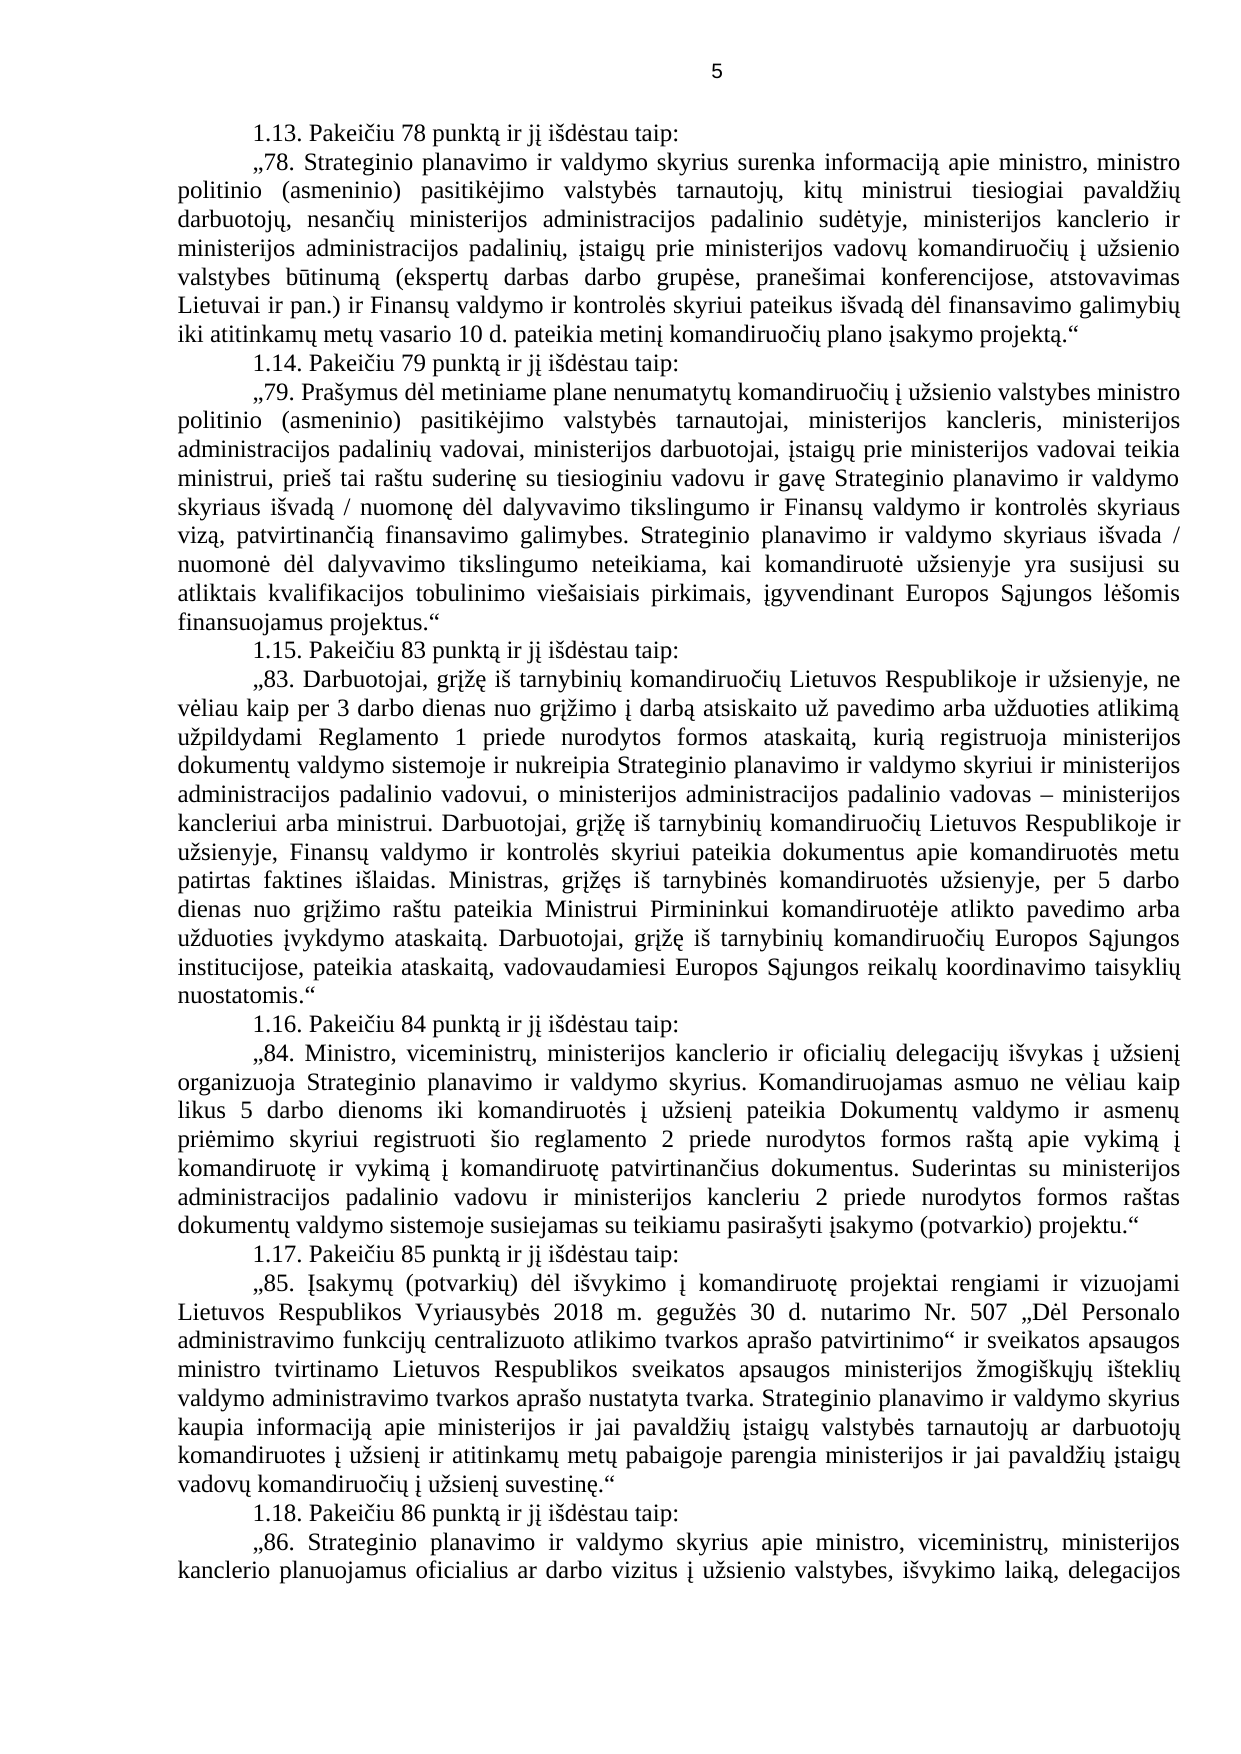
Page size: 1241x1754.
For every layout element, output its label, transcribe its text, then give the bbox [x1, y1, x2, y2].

text „85. Įsakymų (potvarkių) dėl išvykimo į komandiruotę projektai rengiami ir vizuojami Lietuvos Respublikos Vyriausybės 2018 m. gegužės 30 d. nutarimo Nr. 507 „Dėl Personalo administravimo funkcijų centralizuoto atlikimo tvarkos aprašo patvirtinimo“ ir sveikatos apsaugos ministro tvirtinamo Lietuvos Respublikos sveikatos apsaugos ministerijos žmogiškųjų išteklių valdymo administravimo tvarkos aprašo nustatyta tvarka. Strateginio planavimo ir valdymo skyrius kaupia informaciją apie ministerijos ir jai pavaldžių įstaigų valstybės tarnautojų ar darbuotojų komandiruotes į užsienį ir atitinkamų metų pabaigoje parengia ministerijos ir jai pavaldžių įstaigų vadovų komandiruočių į užsienį suvestinę.“ [177, 1268, 1181, 1498]
text 1.15. Pakeičiu 83 punktą ir jį išdėstau taip: [177, 636, 1181, 664]
text 1.13. Pakeičiu 78 punktą ir jį išdėstau taip: [177, 118, 1181, 147]
text 1.17. Pakeičiu 85 punktą ir jį išdėstau taip: [177, 1239, 1181, 1268]
text „83. Darbuotojai, grįžę iš tarnybinių komandiruočių Lietuvos Respublikoje ir užsienyje, ne vėliau kaip per 3 darbo dienas nuo grįžimo į darbą atsiskaito už pavedimo arba užduoties atlikimą užpildydami Reglamento 1 priede nurodytos formos ataskaitą, kurią registruoja ministerijos dokumentų valdymo sistemoje ir nukreipia Strateginio planavimo ir valdymo skyriui ir ministerijos administracijos padalinio vadovui, o ministerijos administracijos padalinio vadovas – ministerijos kancleriui arba ministrui. Darbuotojai, grįžę iš tarnybinių komandiruočių Lietuvos Respublikoje ir užsienyje, Finansų valdymo ir kontrolės skyriui pateikia dokumentus apie komandiruotės metu patirtas faktines išlaidas. Ministras, grįžęs iš tarnybinės komandiruotės užsienyje, per 5 darbo dienas nuo grįžimo raštu pateikia Ministrui Pirmininkui komandiruotėje atlikto pavedimo arba užduoties įvykdymo ataskaitą. Darbuotojai, grįžę iš tarnybinių komandiruočių Europos Sąjungos institucijose, pateikia ataskaitą, vadovaudamiesi Europos Sąjungos reikalų koordinavimo taisyklių nuostatomis.“ [177, 664, 1181, 1009]
text „78. Strateginio planavimo ir valdymo skyrius surenka informaciją apie ministro, ministro politinio (asmeninio) pasitikėjimo valstybės tarnautojų, kitų ministrui tiesiogiai pavaldžių darbuotojų, nesančių ministerijos administracijos padalinio sudėtyje, ministerijos kanclerio ir ministerijos administracijos padalinių, įstaigų prie ministerijos vadovų komandiruočių į užsienio valstybes būtinumą (ekspertų darbas darbo grupėse, pranešimai konferencijose, atstovavimas Lietuvai ir pan.) ir Finansų valdymo ir kontrolės skyriui pateikus išvadą dėl finansavimo galimybių iki atitinkamų metų vasario 10 d. pateikia metinį komandiruočių plano įsakymo projektą.“ [177, 147, 1181, 348]
text 1.16. Pakeičiu 84 punktą ir jį išdėstau taip: [177, 1009, 1181, 1038]
text „86. Strateginio planavimo ir valdymo skyrius apie ministro, viceministrų, ministerijos kanclerio planuojamus oficialius ar darbo vizitus į užsienio valstybes, išvykimo laiką, delegacijos [177, 1527, 1181, 1584]
text 1.18. Pakeičiu 86 punktą ir jį išdėstau taip: [177, 1498, 1181, 1527]
text 1.14. Pakeičiu 79 punktą ir jį išdėstau taip: [177, 348, 1181, 377]
text „79. Prašymus dėl metiniame plane nenumatytų komandiruočių į užsienio valstybes ministro politinio (asmeninio) pasitikėjimo valstybės tarnautojai, ministerijos kancleris, ministerijos administracijos padalinių vadovai, ministerijos darbuotojai, įstaigų prie ministerijos vadovai teikia ministrui, prieš tai raštu suderinę su tiesioginiu vadovu ir gavę Strateginio planavimo ir valdymo skyriaus išvadą / nuomonę dėl dalyvavimo tikslingumo ir Finansų valdymo ir kontrolės skyriaus vizą, patvirtinančią finansavimo galimybes. Strateginio planavimo ir valdymo skyriaus išvada / nuomonė dėl dalyvavimo tikslingumo neteikiama, kai komandiruotė užsienyje yra susijusi su atliktais kvalifikacijos tobulinimo viešaisiais pirkimais, įgyvendinant Europos Sąjungos lėšomis finansuojamus projektus.“ [177, 377, 1181, 636]
text „84. Ministro, viceministrų, ministerijos kanclerio ir oficialių delegacijų išvykas į užsienį organizuoja Strateginio planavimo ir valdymo skyrius. Komandiruojamas asmuo ne vėliau kaip likus 5 darbo dienoms iki komandiruotės į užsienį pateikia Dokumentų valdymo ir asmenų priėmimo skyriui registruoti šio reglamento 2 priede nurodytos formos raštą apie vykimą į komandiruotę ir vykimą į komandiruotę patvirtinančius dokumentus. Suderintas su ministerijos administracijos padalinio vadovu ir ministerijos kancleriu 2 priede nurodytos formos raštas dokumentų valdymo sistemoje susiejamas su teikiamu pasirašyti įsakymo (potvarkio) projektu.“ [177, 1038, 1181, 1239]
